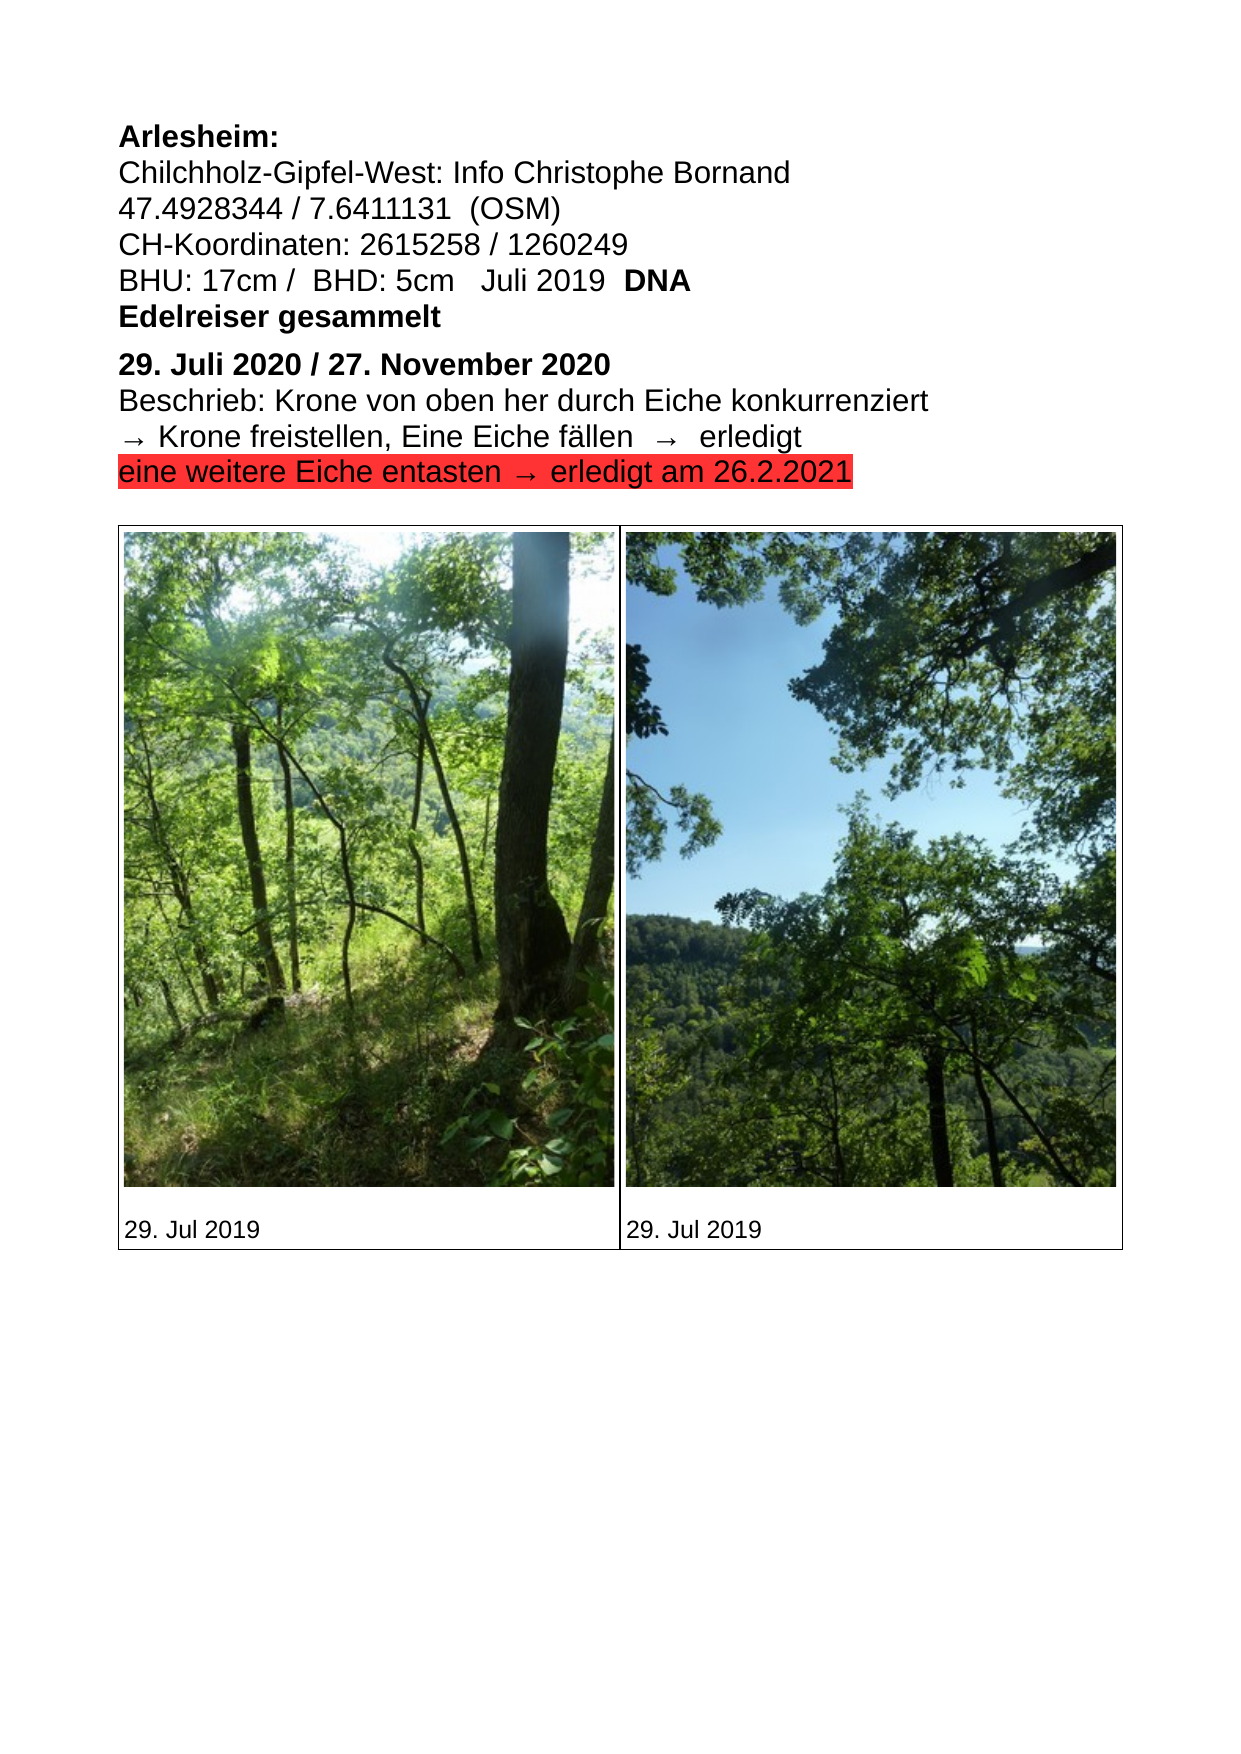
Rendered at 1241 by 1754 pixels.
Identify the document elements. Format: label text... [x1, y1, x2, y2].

picture [625, 532, 1117, 1187]
text eine weitere Eiche entasten → erledigt am 26.2.2021 [118, 453, 1122, 489]
text BHU: 17cm / BHD: 5cm Juli 2019 DNA [118, 262, 1122, 298]
text Arlesheim: [118, 118, 1122, 154]
text CH-Koordinaten: 2615258 / 1260249 [118, 226, 1122, 262]
text 47.4928344 / 7.6411131 (OSM) [118, 190, 1122, 226]
table_header 29. Jul 2019 [119, 526, 619, 1249]
text 29. Juli 2020 / 27. November 2020 [118, 346, 1122, 382]
text Chilchholz-Gipfel-West: Info Christophe Bornand [118, 154, 1122, 190]
text → Krone freistellen, Eine Eiche fällen → erledigt [118, 418, 1122, 453]
table_header 29. Jul 2019 [621, 526, 1122, 1249]
text Beschrieb: Krone von oben her durch Eiche konkurrenziert [118, 382, 1122, 418]
text Edelreiser gesammelt [118, 298, 1122, 334]
picture [123, 532, 615, 1187]
